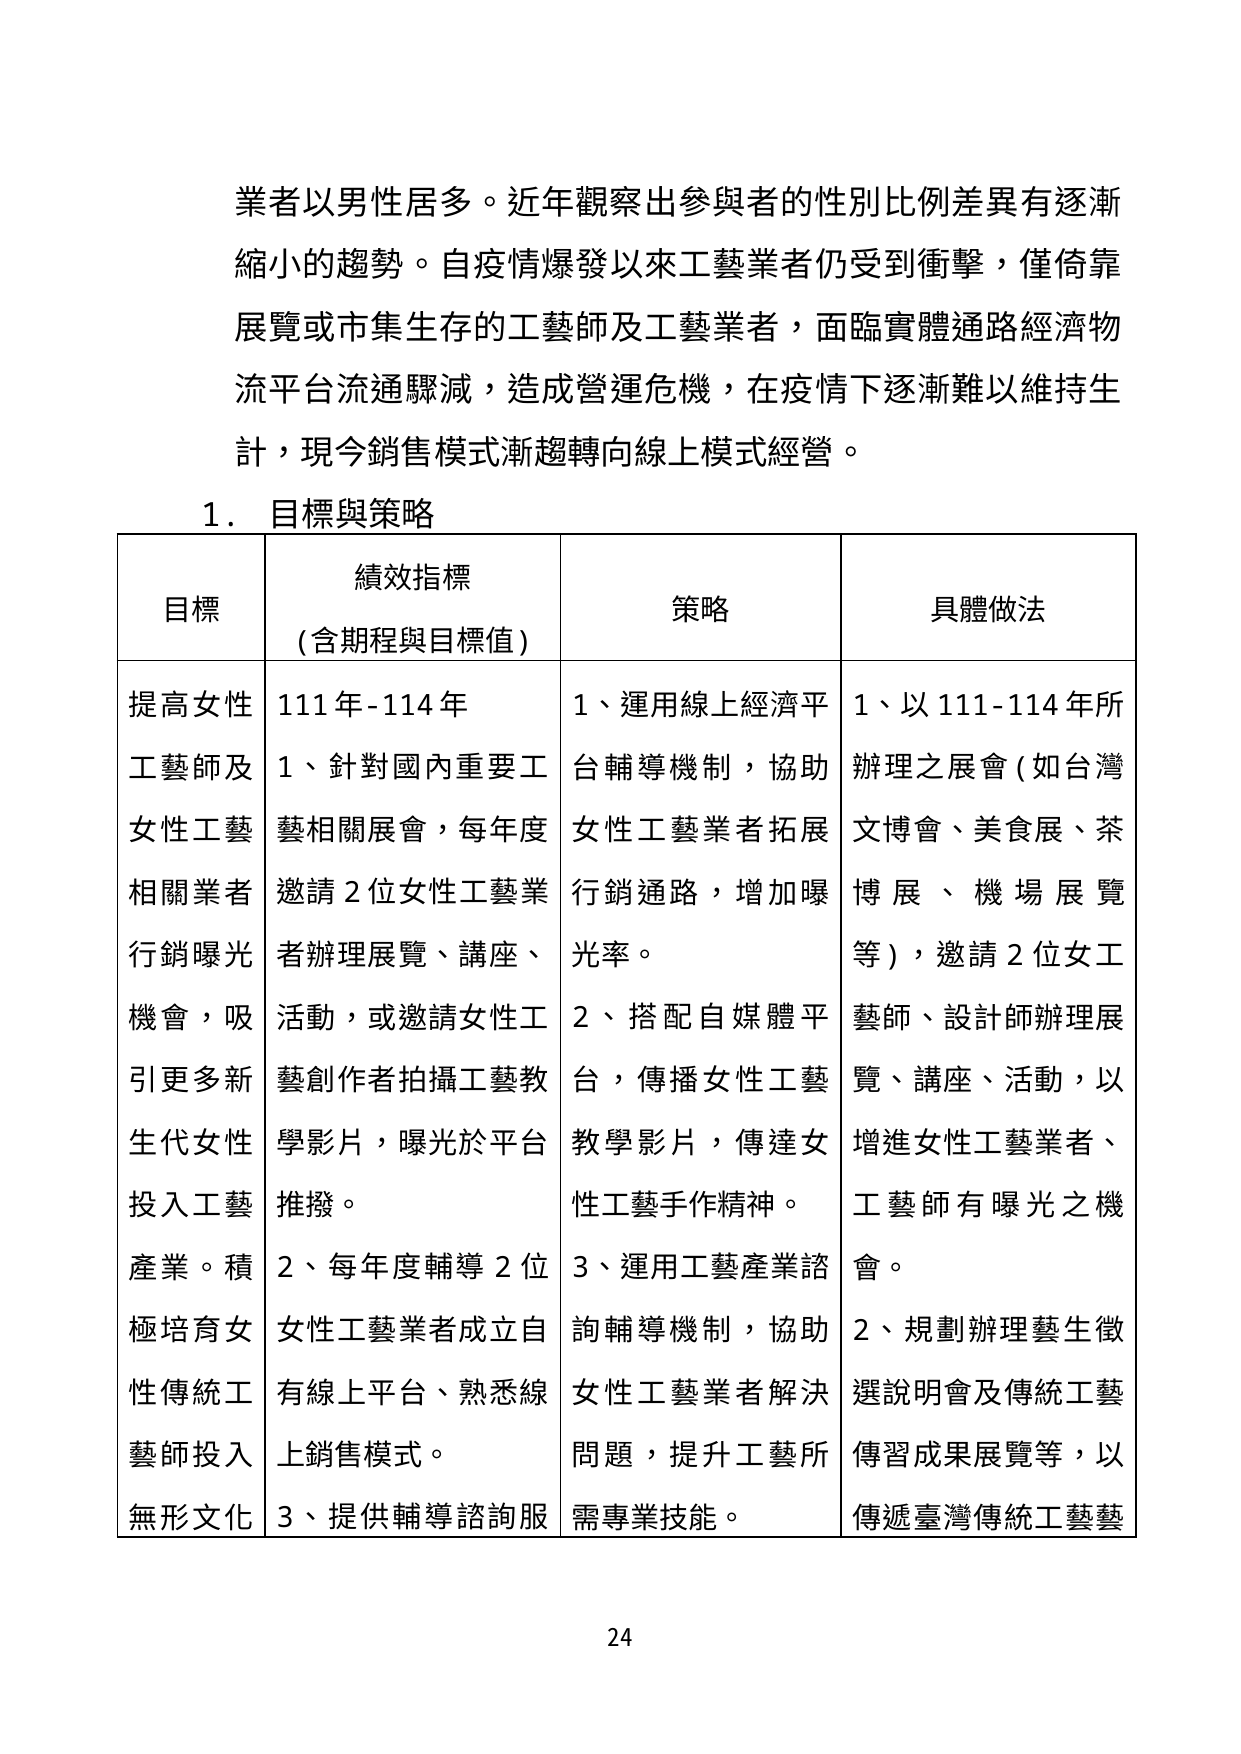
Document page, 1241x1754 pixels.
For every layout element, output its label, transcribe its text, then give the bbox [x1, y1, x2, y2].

table_cell 1、以111-114年所辦理之展會(如台灣文博會、美食展、茶博展、機場展覽等)，邀請2位女工藝師、設計師辦理展覽、講座、活動，以增進女性工藝業者、工藝師有曝光之機會。 2、規劃辦理藝生徵選說明會及傳統工藝傳習成果展覽等，以傳遞臺灣傳統工藝藝 [842, 661, 1135, 1536]
table_header 具體做法 [842, 535, 1135, 659]
table_header 目標 [118, 535, 264, 659]
text 業者以男性居多。近年觀察出參與者的性別比例差異有逐漸縮小的趨勢。自疫情爆發以來工藝業者仍受到衝擊，僅倚靠展覽或市集生存的工藝師及工藝業者，面臨實體通路經濟物流平台流通驟減，造成營運危機，在疫情下逐漸難以維持生計，現今銷售模式漸趨轉向線上模式經營。 [234, 158, 1122, 471]
list 目標與策略 [201, 471, 1122, 533]
table_cell 1、運用線上經濟平台輔導機制，協助女性工藝業者拓展行銷通路，增加曝光率。 2、搭配自媒體平台，傳播女性工藝教學影片，傳達女性工藝手作精神。 3、運用工藝產業諮詢輔導機制，協助女性工藝業者解決問題，提升工藝所需專業技能。 [561, 661, 840, 1536]
table_cell 111年-114年 1、針對國內重要工藝相關展會，每年度邀請2位女性工藝業者辦理展覽、講座、活動，或邀請女性工藝創作者拍攝工藝教學影片，曝光於平台推撥。 2、每年度輔導2位女性工藝業者成立自有線上平台、熟悉線上銷售模式。 3、提供輔導諮詢服 [266, 661, 560, 1536]
table_header 策略 [561, 535, 840, 659]
table_header 績效指標 (含期程與目標值) [266, 535, 560, 659]
table_cell 提高女性工藝師及女性工藝相關業者行銷曝光機會，吸引更多新生代女性投入工藝產業。積極培育女性傳統工藝師投入無形文化 [118, 661, 264, 1536]
